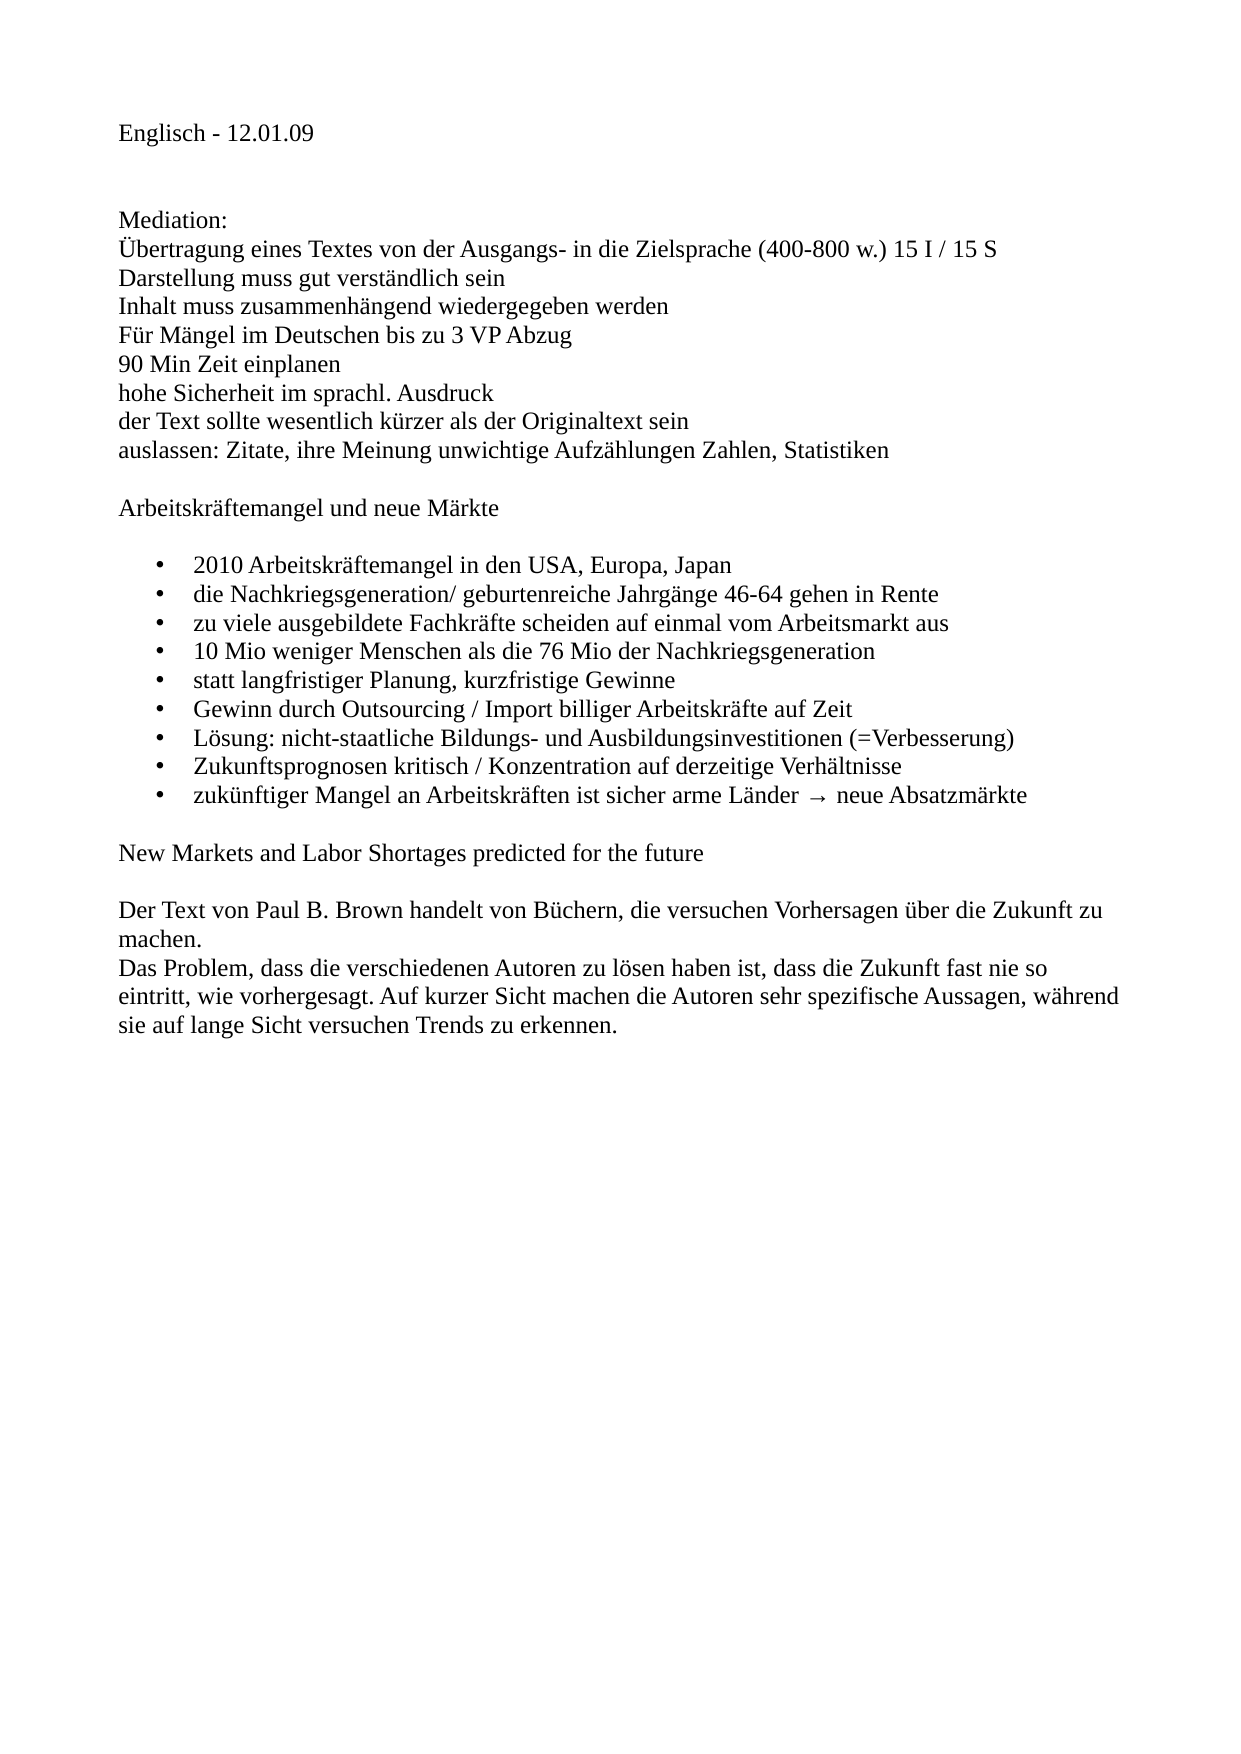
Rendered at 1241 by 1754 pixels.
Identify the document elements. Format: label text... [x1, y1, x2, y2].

list zukünftiger Mangel an Arbeitskräften ist sicher arme Länder → neue Absatzmärkte [156, 780, 1122, 809]
text Für Mängel im Deutschen bis zu 3 VP Abzug [118, 320, 1122, 349]
text auslassen: Zitate, ihre Meinung unwichtige Aufzählungen Zahlen, Statistiken [118, 435, 1122, 464]
text Arbeitskräftemangel und neue Märkte [118, 493, 1122, 521]
text Inhalt muss zusammenhängend wiedergegeben werden [118, 291, 1122, 320]
text New Markets and Labor Shortages predicted for the future [118, 838, 1122, 866]
list 10 Mio weniger Menschen als die 76 Mio der Nachkriegsgeneration [156, 636, 1122, 665]
text Mediation: [118, 176, 1122, 234]
list Zukunftsprognosen kritisch / Konzentration auf derzeitige Verhältnisse [156, 751, 1122, 780]
list die Nachkriegsgeneration/ geburtenreiche Jahrgänge 46-64 gehen in Rente [156, 579, 1122, 608]
text 90 Min Zeit einplanen [118, 349, 1122, 378]
text Übertragung eines Textes von der Ausgangs- in die Zielsprache (400-800 w.) 15 I / 15 S [118, 234, 1122, 263]
list zu viele ausgebildete Fachkräfte scheiden auf einmal vom Arbeitsmarkt aus [156, 608, 1122, 636]
text Der Text von Paul B. Brown handelt von Büchern, die versuchen Vorhersagen über die Zukunft zu machen. Das Problem, dass die verschiedenen Autoren zu lösen haben ist, dass die Zukunft fast nie so eintritt, wie vorhergesagt. Auf kurzer Sicht machen die Autoren sehr spezifische Aussagen, während sie auf lange Sicht versuchen Trends zu erkennen. [118, 895, 1122, 1039]
list Lösung: nicht-staatliche Bildungs- und Ausbildungsinvestitionen (=Verbesserung) [156, 723, 1122, 751]
list 2010 Arbeitskräftemangel in den USA, Europa, Japan [156, 550, 1122, 579]
text der Text sollte wesentlich kürzer als der Originaltext sein [118, 406, 1122, 435]
text Darstellung muss gut verständlich sein [118, 263, 1122, 291]
text hohe Sicherheit im sprachl. Ausdruck [118, 378, 1122, 406]
list Gewinn durch Outsourcing / Import billiger Arbeitskräfte auf Zeit [156, 694, 1122, 723]
list statt langfristiger Planung, kurzfristige Gewinne [156, 665, 1122, 694]
